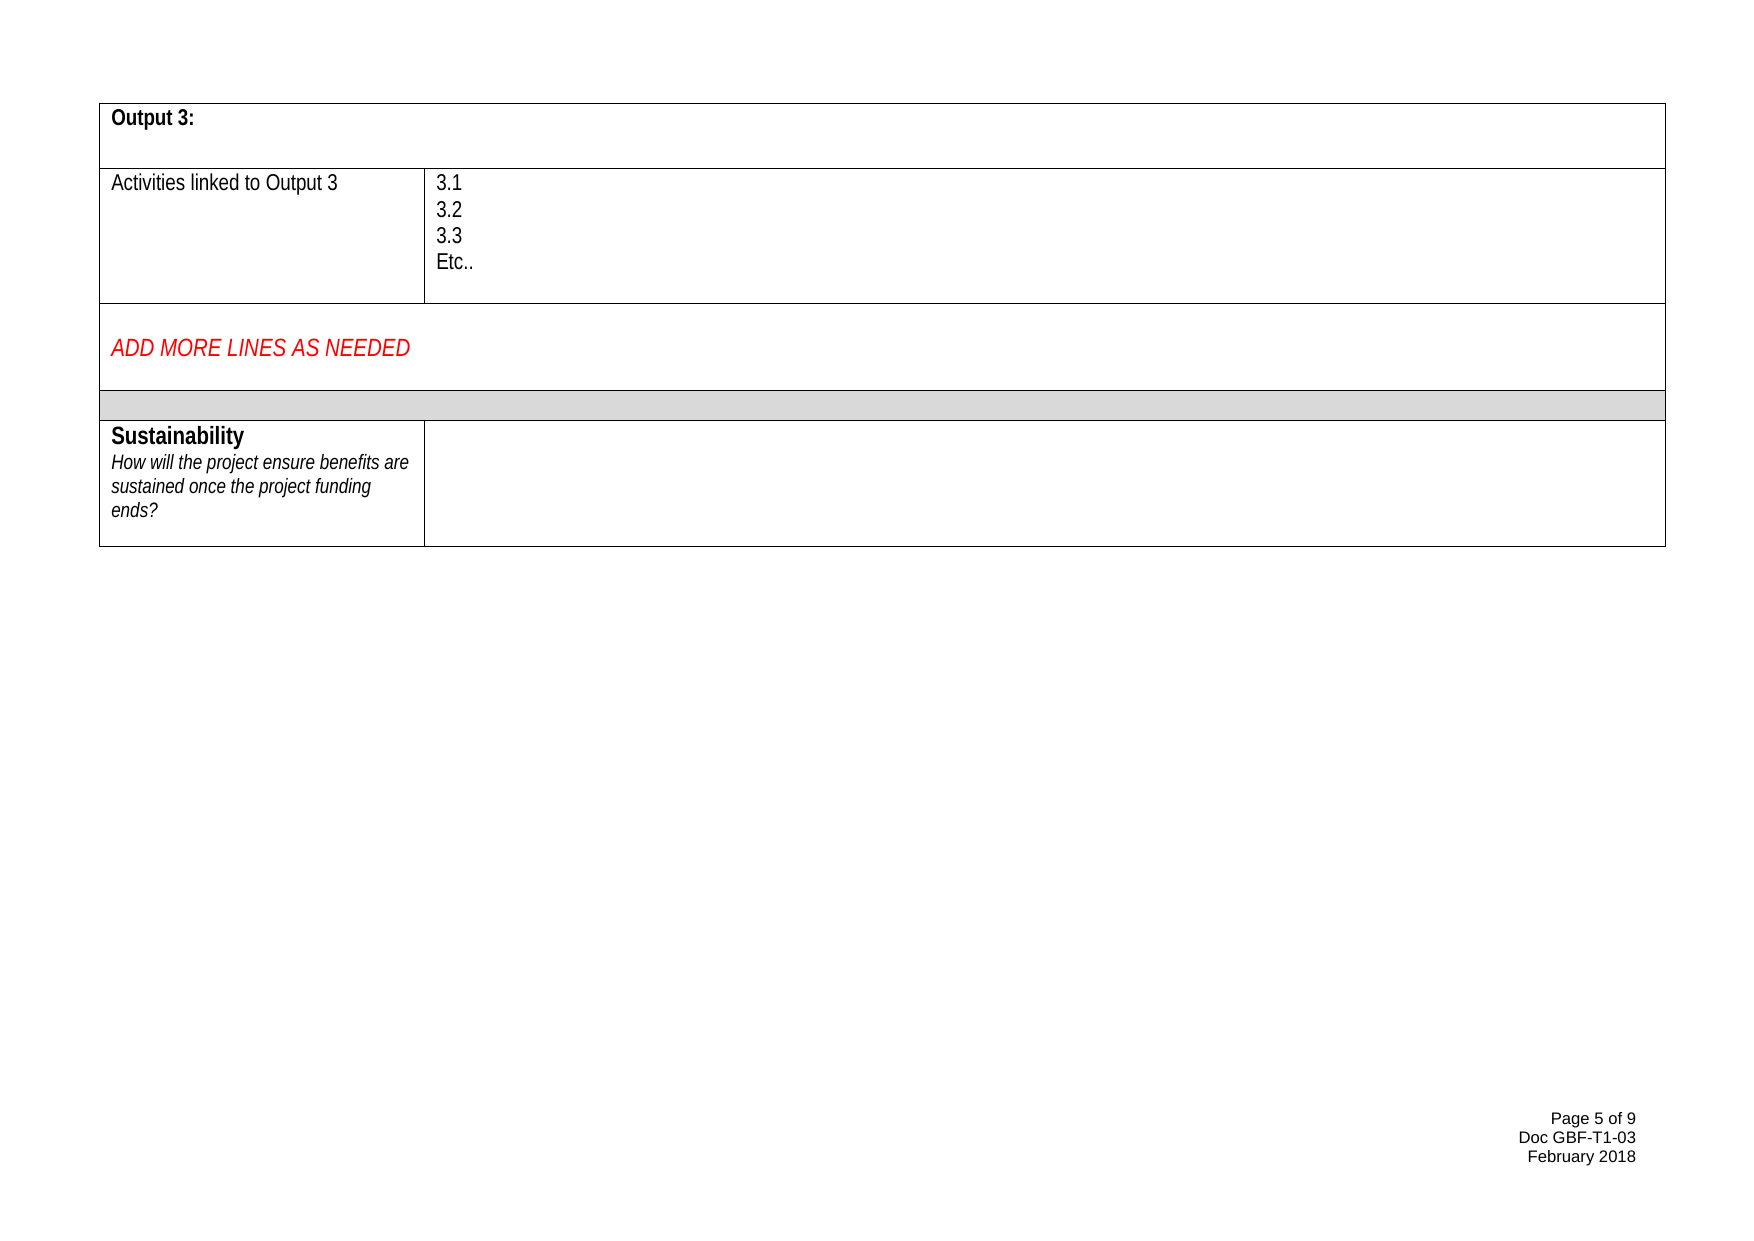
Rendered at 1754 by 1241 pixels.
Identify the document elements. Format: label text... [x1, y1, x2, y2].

table_cell Activities linked to Output 3 [100, 169, 424, 303]
table_cell ADD MORE LINES AS NEEDED [100, 304, 1665, 390]
table_cell 3.1 3.2 3.3 Etc.. [425, 169, 1665, 303]
table_cell [425, 421, 1665, 546]
table_cell Sustainability How will the project ensure benefits are sustained once the project funding ends? [100, 421, 424, 546]
table_cell [100, 391, 1665, 420]
table_header Output 3: [100, 104, 1665, 168]
